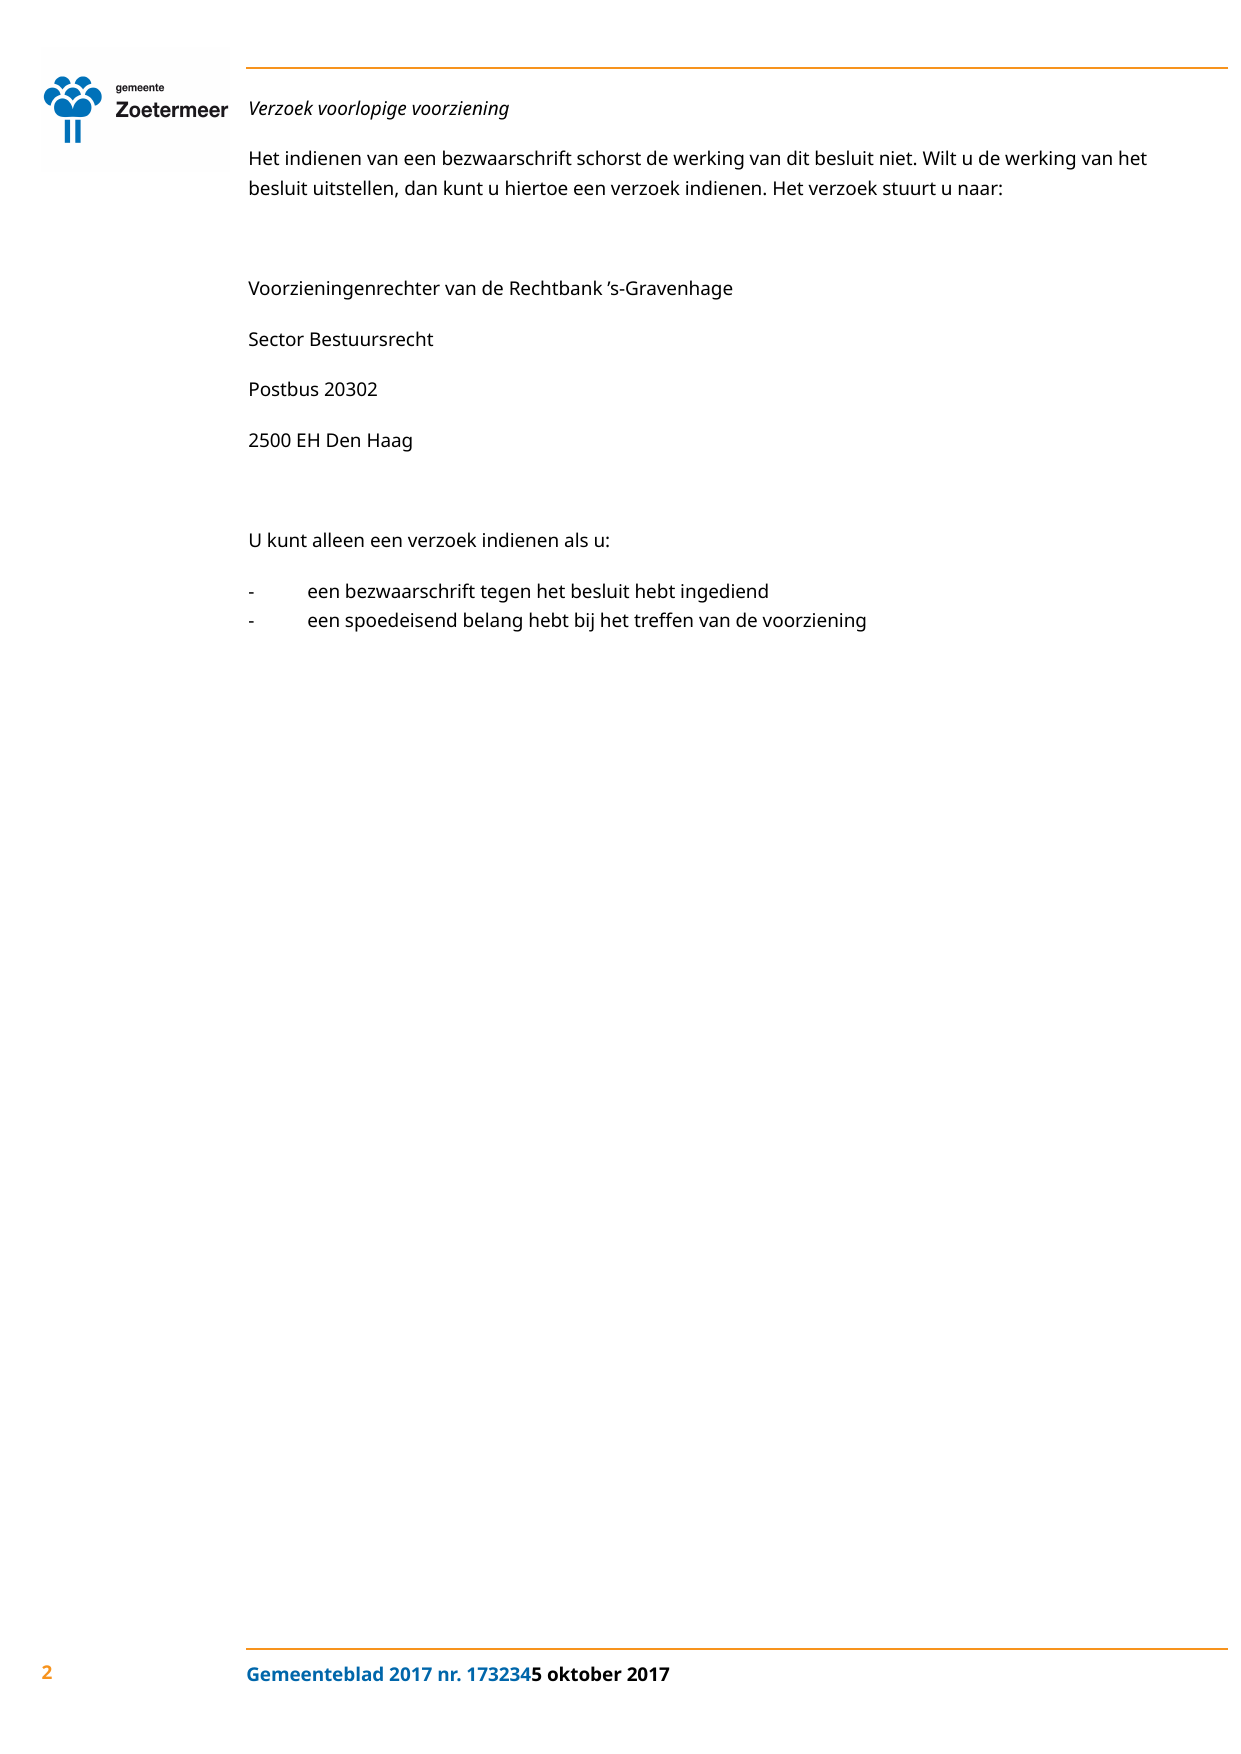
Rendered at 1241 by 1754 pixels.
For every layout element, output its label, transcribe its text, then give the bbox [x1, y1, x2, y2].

list een bezwaarschrift tegen het besluit hebt ingediend [248, 578, 1152, 604]
text U kunt alleen een verzoek indienen als u: [248, 528, 1152, 553]
text Postbus 20302 [248, 376, 1152, 402]
list een spoedeisend belang hebt bij het treffen van de voorziening [248, 608, 1152, 633]
text Verzoek voorlopige voorziening [248, 95, 1152, 121]
text Voorzieningenrechter van de Rechtbank ’s-Gravenhage [248, 276, 1152, 301]
picture [41, 47, 231, 172]
text Het indienen van een bezwaarschrift schorst de werking van dit besluit niet. Wilt u de werking van het besluit uitstellen, dan kunt u hiertoe een verzoek indienen. Het verzoek stuurt u naar: [248, 145, 1152, 201]
text Sector Bestuursrecht [248, 326, 1152, 352]
text 2500 EH Den Haag [248, 427, 1152, 453]
